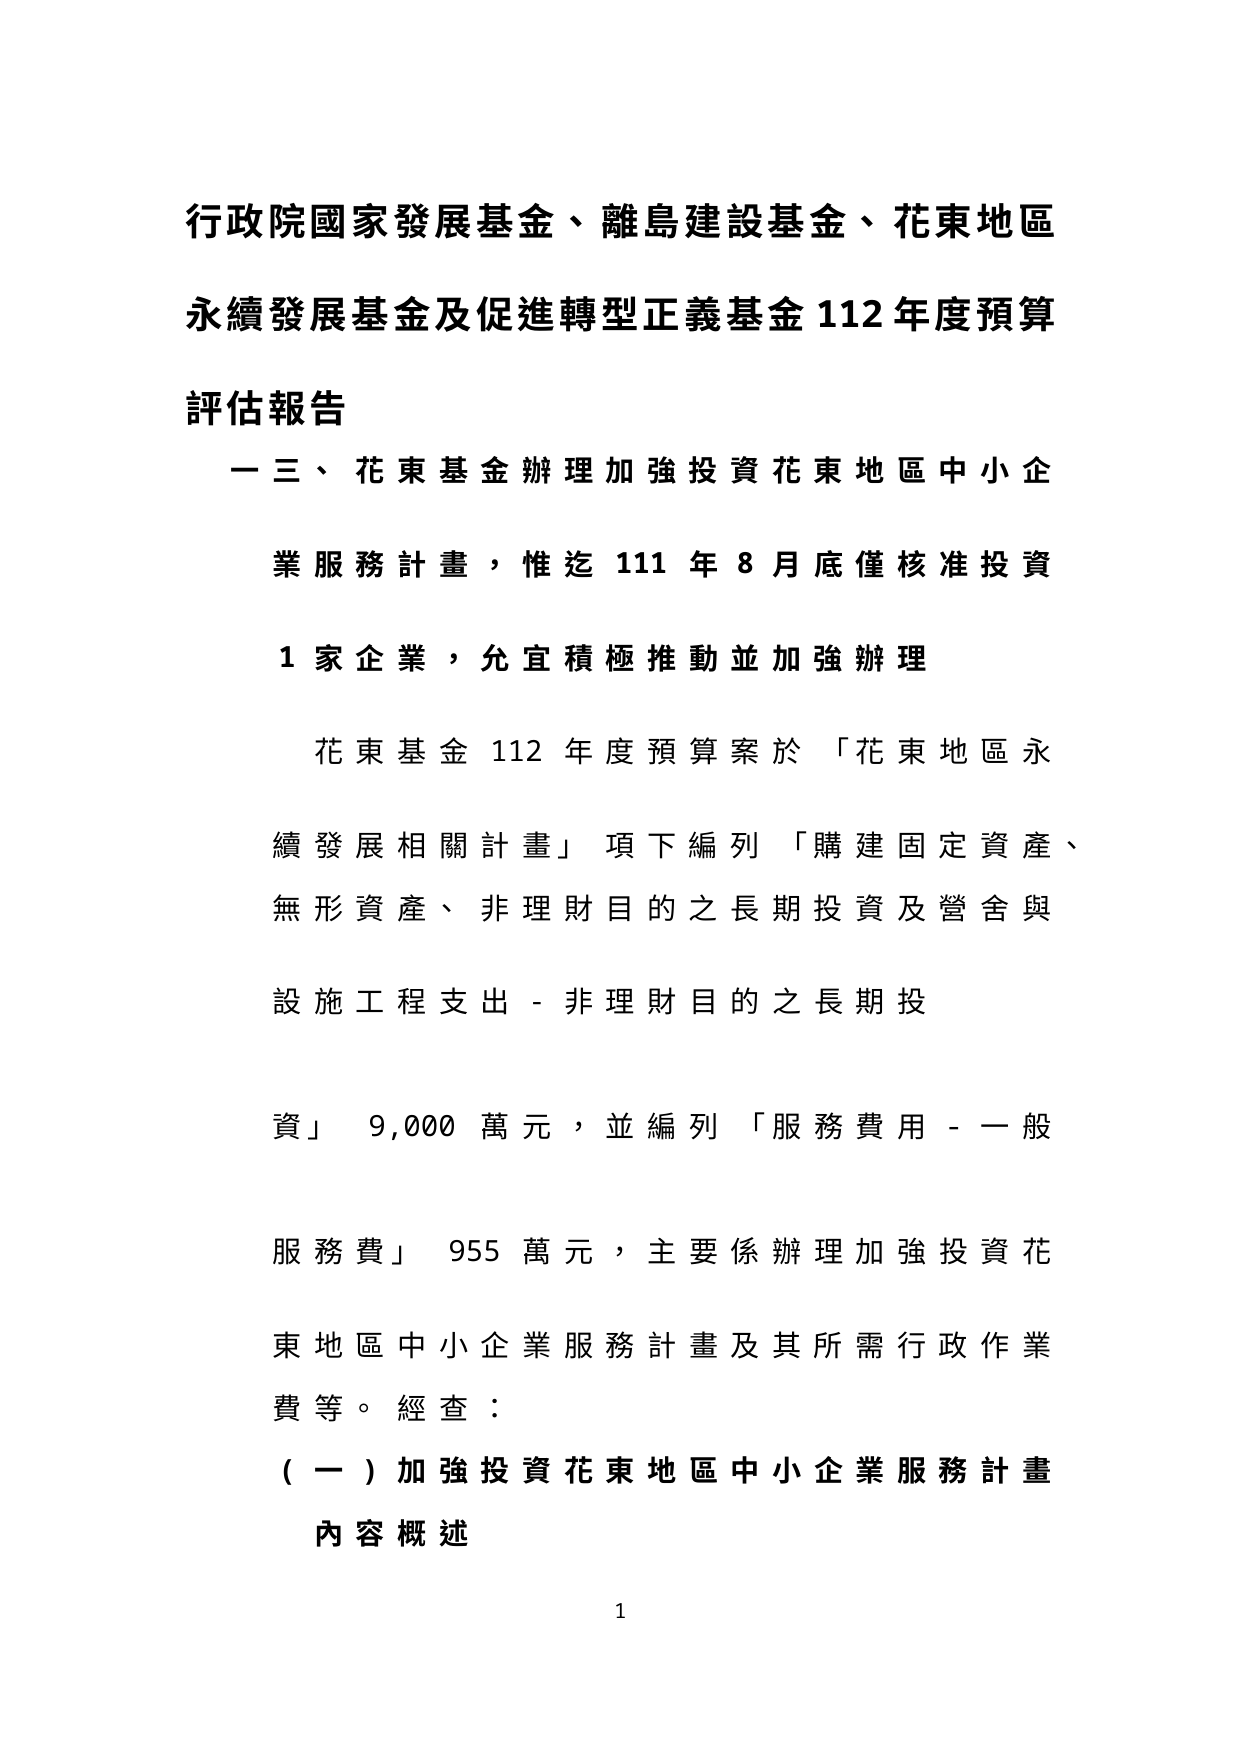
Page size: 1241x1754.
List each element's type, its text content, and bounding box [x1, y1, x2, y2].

text 花東基金112年度預算案於「花東地區永續發展相關計畫」項下編列「購建固定資產、無形資產、非理財目的之長期投資及營舍與設施工程支出-非理財目的之長期投資」9,000萬元，並編列「服務費用-一般服務費」955萬元，主要係辦理加強投資花東地區中小企業服務計畫及其所需行政作業費等。經查： [242, 677, 1058, 1427]
text (一)加強投資花東地區中小企業服務計畫內容概述 [242, 1427, 1058, 1552]
text 一三、花東基金辦理加強投資花東地區中小企業服務計畫，惟迄111年8月底僅核准投資1家企業，允宜積極推動並加強辦理 [197, 427, 1058, 677]
text 行政院國家發展基金、離島建設基金、花東地區永續發展基金及促進轉型正義基金112年度預算評估報告 [183, 177, 1058, 427]
